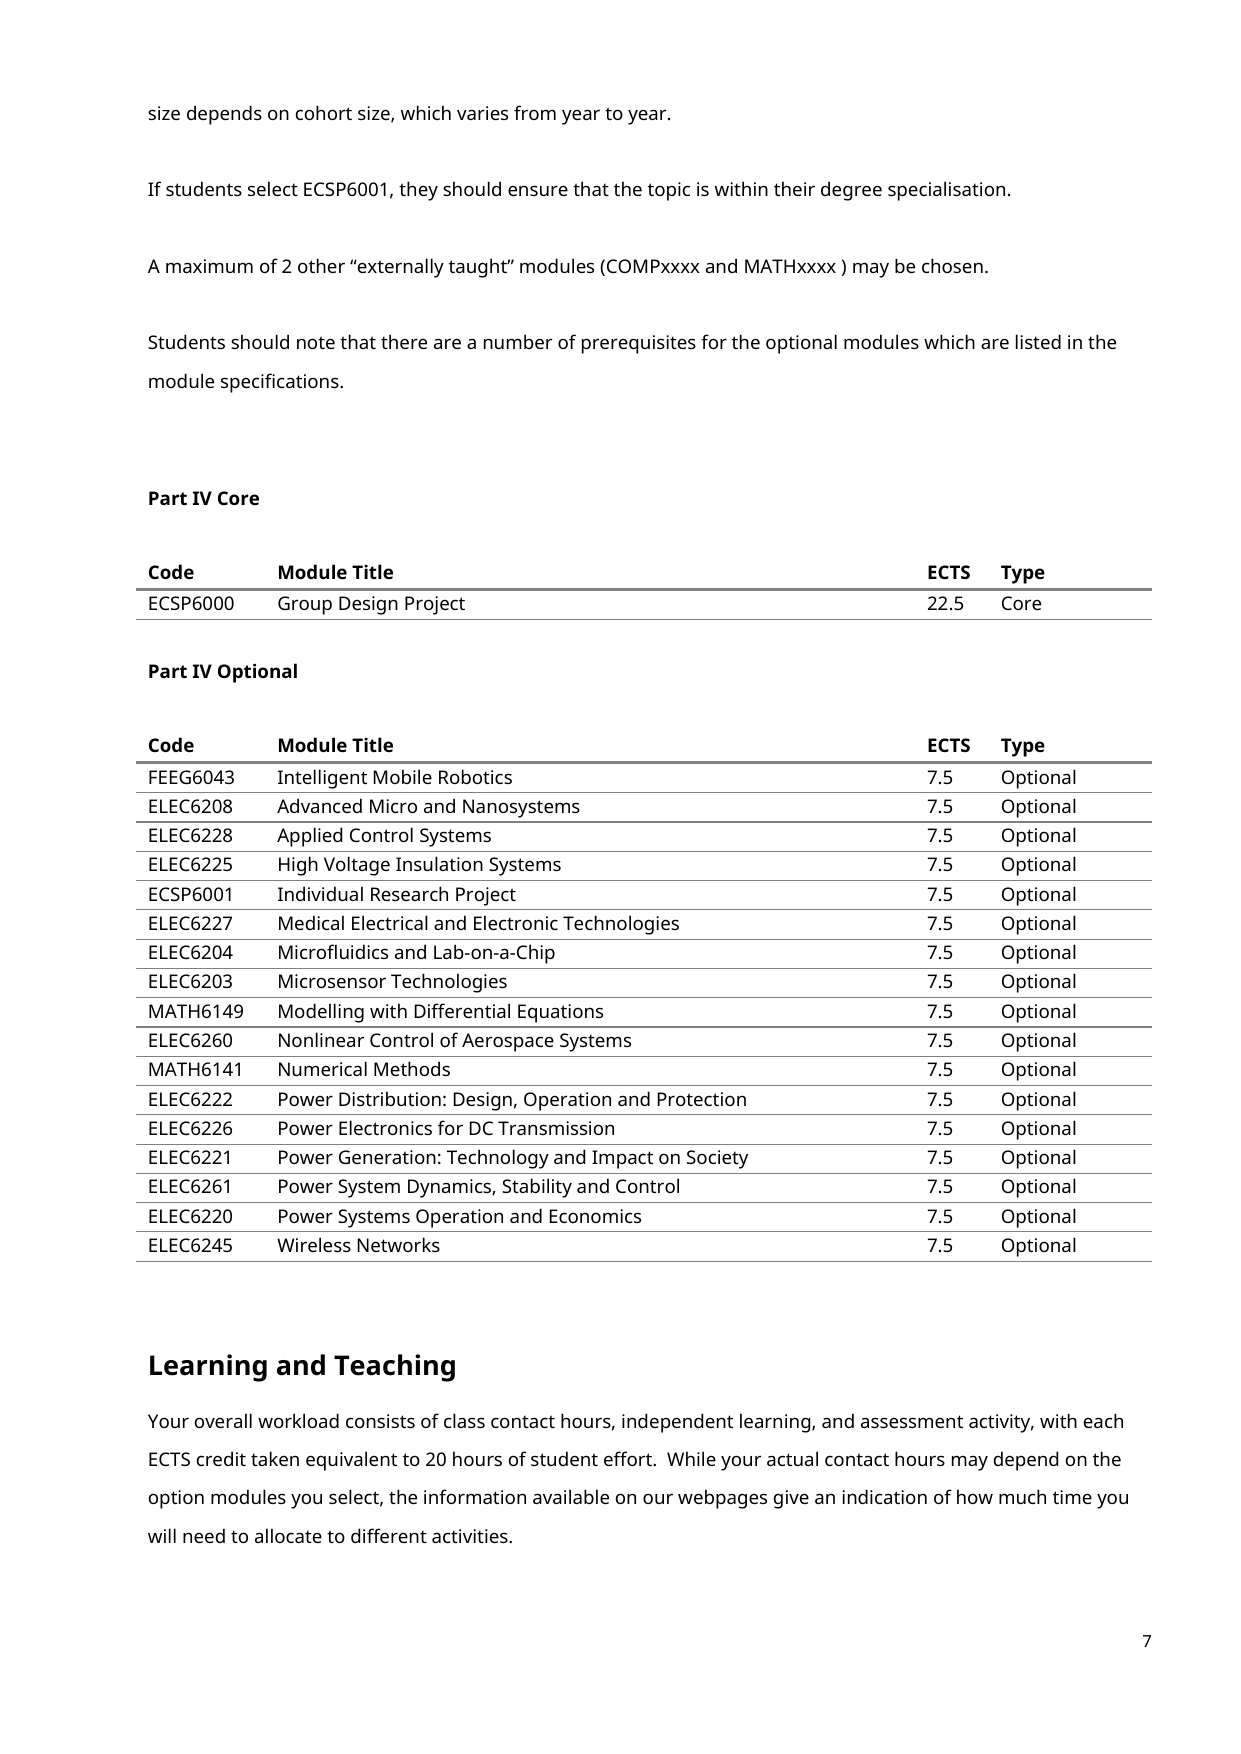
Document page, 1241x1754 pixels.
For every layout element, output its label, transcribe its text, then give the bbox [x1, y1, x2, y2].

table_cell 7.5 [916, 969, 989, 997]
table_cell Optional [989, 910, 1152, 938]
table_cell Power System Dynamics, Stability and Control [266, 1174, 916, 1202]
table_cell ECSP6001 [136, 881, 266, 909]
table_cell ECSP6000 [136, 591, 266, 619]
table_cell Modelling with Differential Equations [266, 998, 916, 1026]
table_cell 7.5 [916, 1232, 989, 1261]
table_cell Numerical Methods [266, 1057, 916, 1085]
table_cell Optional [989, 1115, 1152, 1143]
table_cell 7.5 [916, 940, 989, 968]
table_cell Part IV Optional [136, 620, 1152, 733]
table_cell ELEC6203 [136, 969, 266, 997]
table_cell 7.5 [916, 823, 989, 851]
table_cell ELEC6261 [136, 1174, 266, 1202]
table_cell 7.5 [916, 881, 989, 909]
table_cell ELEC6220 [136, 1203, 266, 1231]
table_cell 7.5 [916, 998, 989, 1026]
table_cell size depends on cohort size, which varies from year to year. If students select ECSP6001, they should ensure that the topic is within their degree specialisation. A maximum of 2 other “externally taught” modules (COMPxxxx and MATHxxxx ) may be chosen. Students should note that there are a number of prerequisites for the optional modules which are listed in the module specifications. [136, 99, 1152, 447]
table_cell Type [989, 559, 1152, 587]
table_cell Intelligent Mobile Robotics [266, 764, 916, 792]
table_cell Optional [989, 1028, 1152, 1056]
table_cell Power Generation: Technology and Impact on Society [266, 1145, 916, 1173]
table_cell Optional [989, 793, 1152, 821]
table_cell ELEC6208 [136, 793, 266, 821]
table_cell Medical Electrical and Electronic Technologies [266, 910, 916, 938]
table_cell ELEC6226 [136, 1115, 266, 1143]
table_cell Core [989, 591, 1152, 619]
table_cell Part IV Core [136, 447, 1152, 559]
table_cell Microfluidics and Lab-on-a-Chip [266, 940, 916, 968]
table_cell ELEC6222 [136, 1086, 266, 1114]
table_cell 7.5 [916, 1145, 989, 1173]
table_cell Power Systems Operation and Economics [266, 1203, 916, 1231]
table_cell Applied Control Systems [266, 823, 916, 851]
table_cell Optional [989, 969, 1152, 997]
table_cell Advanced Micro and Nanosystems [266, 793, 916, 821]
table_cell 7.5 [916, 793, 989, 821]
table_cell MATH6149 [136, 998, 266, 1026]
table_cell ELEC6204 [136, 940, 266, 968]
table_cell Type [989, 733, 1152, 761]
table_cell Microsensor Technologies [266, 969, 916, 997]
table_cell Optional [989, 764, 1152, 792]
table_cell Optional [989, 1145, 1152, 1173]
table_cell ECTS [916, 733, 989, 761]
table_cell Optional [989, 881, 1152, 909]
table_cell 7.5 [916, 1174, 989, 1202]
table_cell ELEC6260 [136, 1028, 266, 1056]
table_cell High Voltage Insulation Systems [266, 852, 916, 880]
table_cell ELEC6228 [136, 823, 266, 851]
table_cell ELEC6221 [136, 1145, 266, 1173]
table_cell ELEC6225 [136, 852, 266, 880]
table_cell 7.5 [916, 1028, 989, 1056]
table_cell Optional [989, 940, 1152, 968]
table_cell Optional [989, 1086, 1152, 1114]
table_cell ECTS [916, 559, 989, 587]
table_cell Wireless Networks [266, 1232, 916, 1261]
table_cell ELEC6245 [136, 1232, 266, 1261]
table_cell 22.5 [916, 591, 989, 619]
table_cell ELEC6227 [136, 910, 266, 938]
table_cell Power Distribution: Design, Operation and Protection [266, 1086, 916, 1114]
table_cell 7.5 [916, 910, 989, 938]
table_cell Code [136, 559, 266, 587]
table_cell Power Electronics for DC Transmission [266, 1115, 916, 1143]
table_cell FEEG6043 [136, 764, 266, 792]
table_cell Module Title [266, 733, 916, 761]
table_cell Module Title [266, 559, 916, 587]
table_cell Optional [989, 1057, 1152, 1085]
table_cell Individual Research Project [266, 881, 916, 909]
table_cell 7.5 [916, 852, 989, 880]
table_cell 7.5 [916, 1203, 989, 1231]
table_cell MATH6141 [136, 1057, 266, 1085]
subtitle Learning and Teaching [148, 1347, 1152, 1383]
table_cell Optional [989, 852, 1152, 880]
table_cell Group Design Project [266, 591, 916, 619]
table_cell Nonlinear Control of Aerospace Systems [266, 1028, 916, 1056]
text Your overall workload consists of class contact hours, independent learning, and assessment activity, with each ECTS credit taken equivalent to 20 hours of student effort. While your actual contact hours may depend on the option modules you select, the information available on our webpages give an indication of how much time you will need to allocate to different activities. [148, 1408, 1152, 1548]
table_cell Optional [989, 823, 1152, 851]
table_cell Optional [989, 1174, 1152, 1202]
table_cell 7.5 [916, 764, 989, 792]
table_cell Optional [989, 998, 1152, 1026]
table_cell Code [136, 733, 266, 761]
table_cell 7.5 [916, 1057, 989, 1085]
table_cell 7.5 [916, 1115, 989, 1143]
table_cell Optional [989, 1232, 1152, 1261]
table_cell 7.5 [916, 1086, 989, 1114]
table_cell Optional [989, 1203, 1152, 1231]
